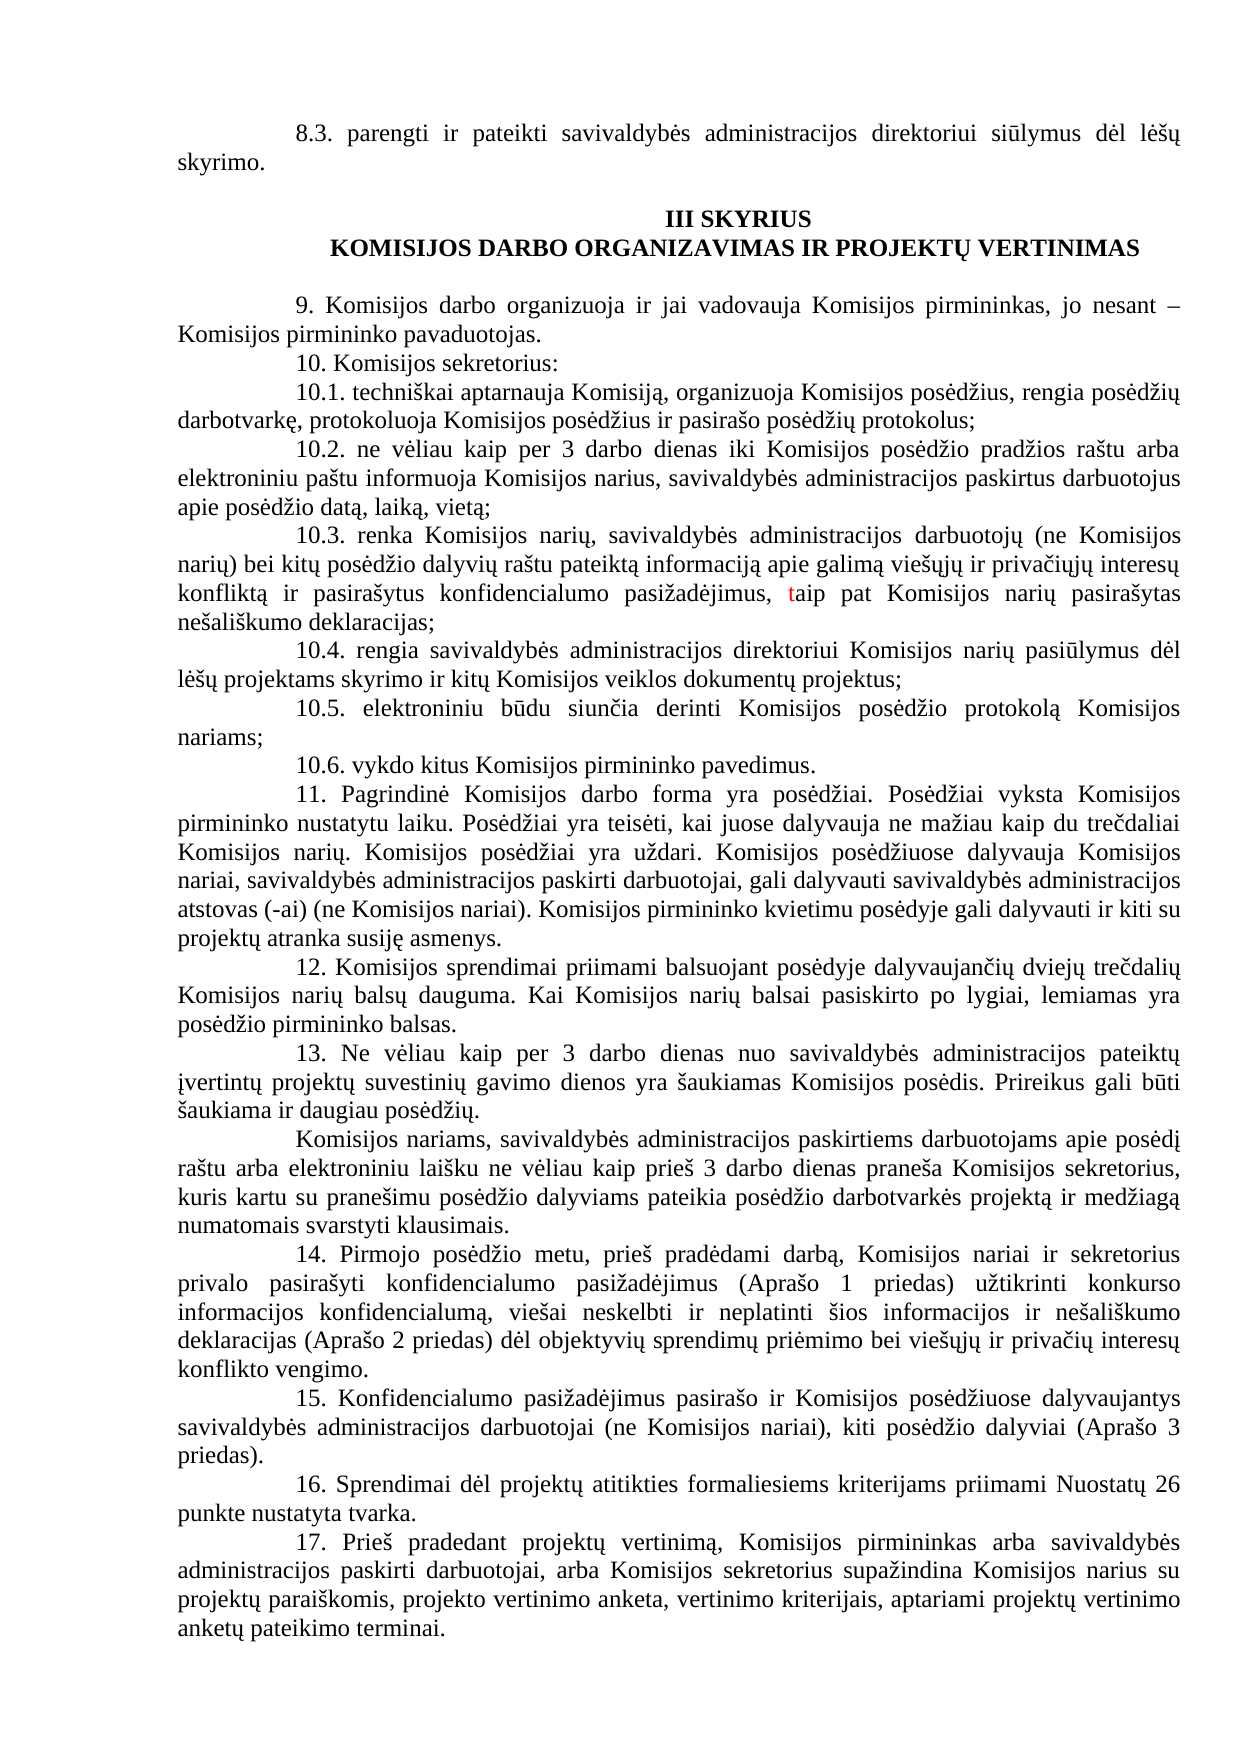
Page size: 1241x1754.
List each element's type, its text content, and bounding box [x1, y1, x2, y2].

text 10.3. renka Komisijos narių, savivaldybės administracijos darbuotojų (ne Komisijos narių) bei kitų posėdžio dalyvių raštu pateiktą informaciją apie galimą viešųjų ir privačiųjų interesų konfliktą ir pasirašytus konfidencialumo pasižadėjimus, taip pat Komisijos narių pasirašytas nešališkumo deklaracijas; [177, 521, 1181, 636]
text 10.1. techniškai aptarnauja Komisiją, organizuoja Komisijos posėdžius, rengia posėdžių darbotvarkę, protokoluoja Komisijos posėdžius ir pasirašo posėdžių protokolus; [177, 377, 1181, 434]
text 8.3. parengti ir pateikti savivaldybės administracijos direktoriui siūlymus dėl lėšų skyrimo. [177, 118, 1181, 176]
text 9. Komisijos darbo organizuoja ir jai vadovauja Komisijos pirmininkas, jo nesant – Komisijos pirmininko pavaduotojas. [177, 291, 1181, 348]
text 11. Pagrindinė Komisijos darbo forma yra posėdžiai. Posėdžiai vyksta Komisijos pirmininko nustatytu laiku. Posėdžiai yra teisėti, kai juose dalyvauja ne mažiau kaip du trečdaliai Komisijos narių. Komisijos posėdžiai yra uždari. Komisijos posėdžiuose dalyvauja Komisijos nariai, savivaldybės administracijos paskirti darbuotojai, gali dalyvauti savivaldybės administracijos atstovas (-ai) (ne Komisijos nariai). Komisijos pirmininko kvietimu posėdyje gali dalyvauti ir kiti su projektų atranka susiję asmenys. [177, 779, 1181, 952]
text 14. Pirmojo posėdžio metu, prieš pradėdami darbą, Komisijos nariai ir sekretorius privalo pasirašyti konfidencialumo pasižadėjimus (Aprašo 1 priedas) užtikrinti konkurso informacijos konfidencialumą, viešai neskelbti ir neplatinti šios informacijos ir nešališkumo deklaracijas (Aprašo 2 priedas) dėl objektyvių sprendimų priėmimo bei viešųjų ir privačių interesų konflikto vengimo. [177, 1239, 1181, 1383]
text 15. Konfidencialumo pasižadėjimus pasirašo ir Komisijos posėdžiuose dalyvaujantys savivaldybės administracijos darbuotojai (ne Komisijos nariai), kiti posėdžio dalyviai (Aprašo 3 priedas). [177, 1383, 1181, 1469]
text 13. Ne vėliau kaip per 3 darbo dienas nuo savivaldybės administracijos pateiktų įvertintų projektų suvestinių gavimo dienos yra šaukiamas Komisijos posėdis. Prireikus gali būti šaukiama ir daugiau posėdžių. [177, 1038, 1181, 1124]
text III SKYRIUS [266, 204, 1181, 233]
text 10.5. elektroniniu būdu siunčia derinti Komisijos posėdžio protokolą Komisijos nariams; [177, 693, 1181, 751]
text 17. Prieš pradedant projektų vertinimą, Komisijos pirmininkas arba savivaldybės administracijos paskirti darbuotojai, arba Komisijos sekretorius supažindina Komisijos narius su projektų paraiškomis, projekto vertinimo anketa, vertinimo kriterijais, aptariami projektų vertinimo anketų pateikimo terminai. [177, 1527, 1181, 1642]
text KOMISIJOS DARBO ORGANIZAVIMAS IR PROJEKTŲ VERTINIMAS [266, 233, 1181, 262]
text 10.4. rengia savivaldybės administracijos direktoriui Komisijos narių pasiūlymus dėl lėšų projektams skyrimo ir kitų Komisijos veiklos dokumentų projektus; [177, 636, 1181, 693]
text 10.2. ne vėliau kaip per 3 darbo dienas iki Komisijos posėdžio pradžios raštu arba elektroniniu paštu informuoja Komisijos narius, savivaldybės administracijos paskirtus darbuotojus apie posėdžio datą, laiką, vietą; [177, 434, 1181, 521]
text 12. Komisijos sprendimai priimami balsuojant posėdyje dalyvaujančių dviejų trečdalių Komisijos narių balsų dauguma. Kai Komisijos narių balsai pasiskirto po lygiai, lemiamas yra posėdžio pirmininko balsas. [177, 952, 1181, 1038]
text 16. Sprendimai dėl projektų atitikties formaliesiems kriterijams priimami Nuostatų 26 punkte nustatyta tvarka. [177, 1469, 1181, 1527]
text 10. Komisijos sekretorius: [177, 348, 1181, 377]
text Komisijos nariams, savivaldybės administracijos paskirtiems darbuotojams apie posėdį raštu arba elektroniniu laišku ne vėliau kaip prieš 3 darbo dienas praneša Komisijos sekretorius, kuris kartu su pranešimu posėdžio dalyviams pateikia posėdžio darbotvarkės projektą ir medžiagą numatomais svarstyti klausimais. [177, 1124, 1181, 1239]
text 10.6. vykdo kitus Komisijos pirmininko pavedimus. [177, 751, 1181, 779]
